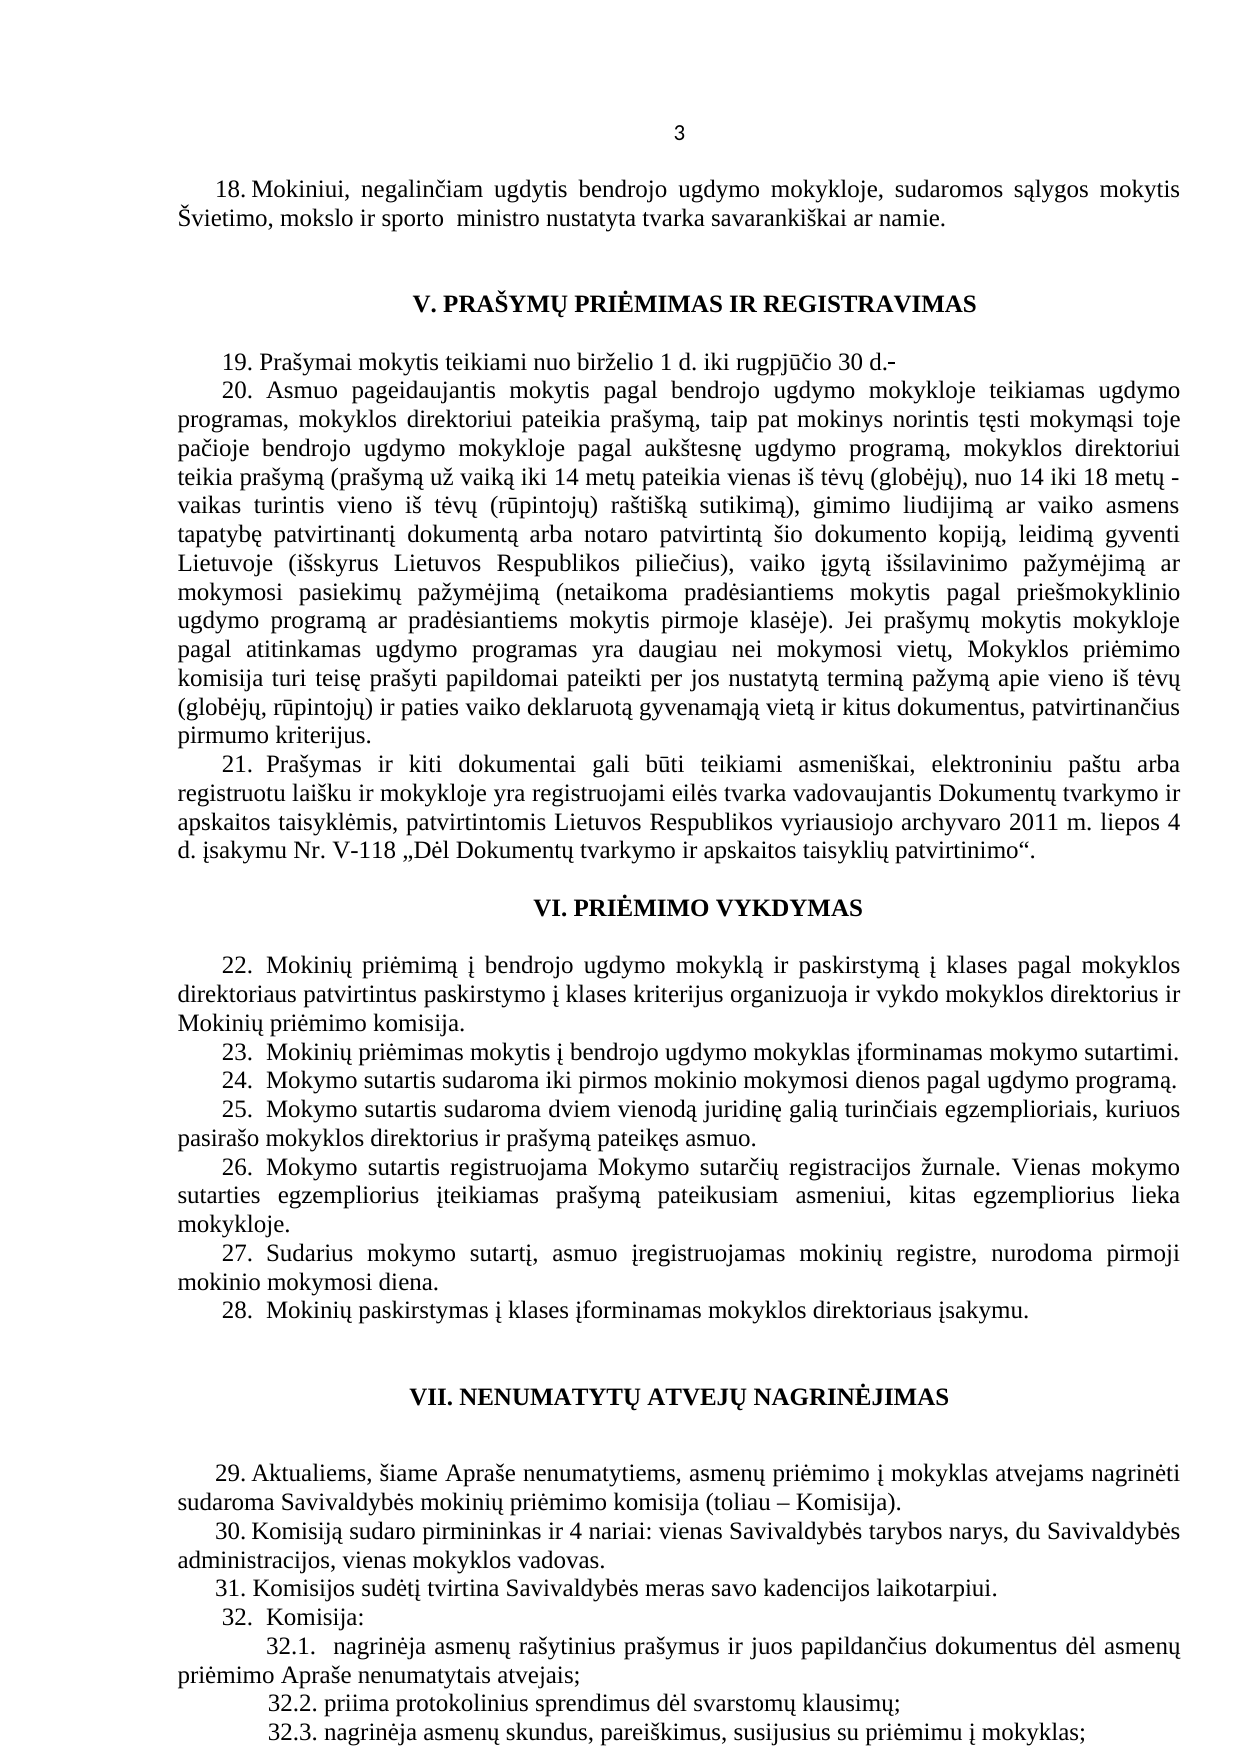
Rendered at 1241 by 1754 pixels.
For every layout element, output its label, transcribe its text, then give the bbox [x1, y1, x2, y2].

text 25. Mokymo sutartis sudaroma dviem vienodą juridinę galią turinčiais egzemplioriais, kuriuos pasirašo mokyklos direktorius ir prašymą pateikęs asmuo. [177, 1094, 1181, 1152]
text 27. Sudarius mokymo sutartį, asmuo įregistruojamas mokinių registre, nurodoma pirmoji mokinio mokymosi diena. [177, 1238, 1181, 1295]
text 29. Aktualiems, šiame Apraše nenumatytiems, asmenų priėmimo į mokyklas atvejams nagrinėti sudaroma Savivaldybės mokinių priėmimo komisija (toliau – Komisija). [177, 1458, 1181, 1516]
text VII. NENUMATYTŲ ATVEJŲ NAGRINĖJIMAS [177, 1382, 1181, 1410]
text VI. PRIĖMIMO VYKDYMAS [215, 893, 1181, 922]
text 30. Komisiją sudaro pirmininkas ir 4 nariai: vienas Savivaldybės tarybos narys, du Savivaldybės administracijos, vienas mokyklos vadovas. [177, 1516, 1181, 1573]
text 22. Mokinių priėmimą į bendrojo ugdymo mokyklą ir paskirstymą į klases pagal mokyklos direktoriaus patvirtintus paskirstymo į klases kriterijus organizuoja ir vykdo mokyklos direktorius ir Mokinių priėmimo komisija. [177, 950, 1181, 1037]
text 21. Prašymas ir kiti dokumentai gali būti teikiami asmeniškai, elektroniniu paštu arba registruotu laišku ir mokykloje yra registruojami eilės tvarka vadovaujantis Dokumentų tvarkymo ir apskaitos taisyklėmis, patvirtintomis Lietuvos Respublikos vyriausiojo archyvaro 2011 m. liepos 4 d. įsakymu Nr. V-118 „Dėl Dokumentų tvarkymo ir apskaitos taisyklių patvirtinimo“. [177, 749, 1181, 864]
text 23. Mokinių priėmimas mokytis į bendrojo ugdymo mokyklas įforminamas mokymo sutartimi. [177, 1037, 1181, 1065]
text 32.3. nagrinėja asmenų skundus, pareiškimus, susijusius su priėmimu į mokyklas; [177, 1717, 1181, 1746]
text 26. Mokymo sutartis registruojama Mokymo sutarčių registracijos žurnale. Vienas mokymo sutarties egzempliorius įteikiamas prašymą pateikusiam asmeniui, kitas egzempliorius lieka mokykloje. [177, 1152, 1181, 1238]
text 24. Mokymo sutartis sudaroma iki pirmos mokinio mokymosi dienos pagal ugdymo programą. [177, 1065, 1181, 1094]
text V. PRAŠYMŲ PRIĖMIMAS IR REGISTRAVIMAS [215, 289, 1181, 318]
text 32. Komisija: [177, 1602, 1181, 1631]
text 31. Komisijos sudėtį tvirtina Savivaldybės meras savo kadencijos laikotarpiui. [215, 1573, 1181, 1602]
text 19. Prašymai mokytis teikiami nuo birželio 1 d. iki rugpjūčio 30 d. [222, 347, 1181, 375]
text 32.1. nagrinėja asmenų rašytinius prašymus ir juos papildančius dokumentus dėl asmenų priėmimo Apraše nenumatytais atvejais; [177, 1631, 1181, 1688]
text 32.2. priima protokolinius sprendimus dėl svarstomų klausimų; [177, 1688, 1181, 1717]
text 18. Mokiniui, negalinčiam ugdytis bendrojo ugdymo mokykloje, sudaromos sąlygos mokytis Švietimo, mokslo ir sporto ministro nustatyta tvarka savarankiškai ar namie. [177, 174, 1181, 232]
text 28. Mokinių paskirstymas į klases įforminamas mokyklos direktoriaus įsakymu. [177, 1295, 1181, 1324]
text 20. Asmuo pageidaujantis mokytis pagal bendrojo ugdymo mokykloje teikiamas ugdymo programas, mokyklos direktoriui pateikia prašymą, taip pat mokinys norintis tęsti mokymąsi toje pačioje bendrojo ugdymo mokykloje pagal aukštesnę ugdymo programą, mokyklos direktoriui teikia prašymą (prašymą už vaiką iki 14 metų pateikia vienas iš tėvų (globėjų), nuo 14 iki 18 metų - vaikas turintis vieno iš tėvų (rūpintojų) raštišką sutikimą), gimimo liudijimą ar vaiko asmens tapatybę patvirtinantį dokumentą arba notaro patvirtintą šio dokumento kopiją, leidimą gyventi Lietuvoje (išskyrus Lietuvos Respublikos piliečius), vaiko įgytą išsilavinimo pažymėjimą ar mokymosi pasiekimų pažymėjimą (netaikoma pradėsiantiems mokytis pagal priešmokyklinio ugdymo programą ar pradėsiantiems mokytis pirmoje klasėje). Jei prašymų mokytis mokykloje pagal atitinkamas ugdymo programas yra daugiau nei mokymosi vietų, Mokyklos priėmimo komisija turi teisę prašyti papildomai pateikti per jos nustatytą terminą pažymą apie vieno iš tėvų (globėjų, rūpintojų) ir paties vaiko deklaruotą gyvenamąją vietą ir kitus dokumentus, patvirtinančius pirmumo kriterijus. [177, 375, 1181, 749]
